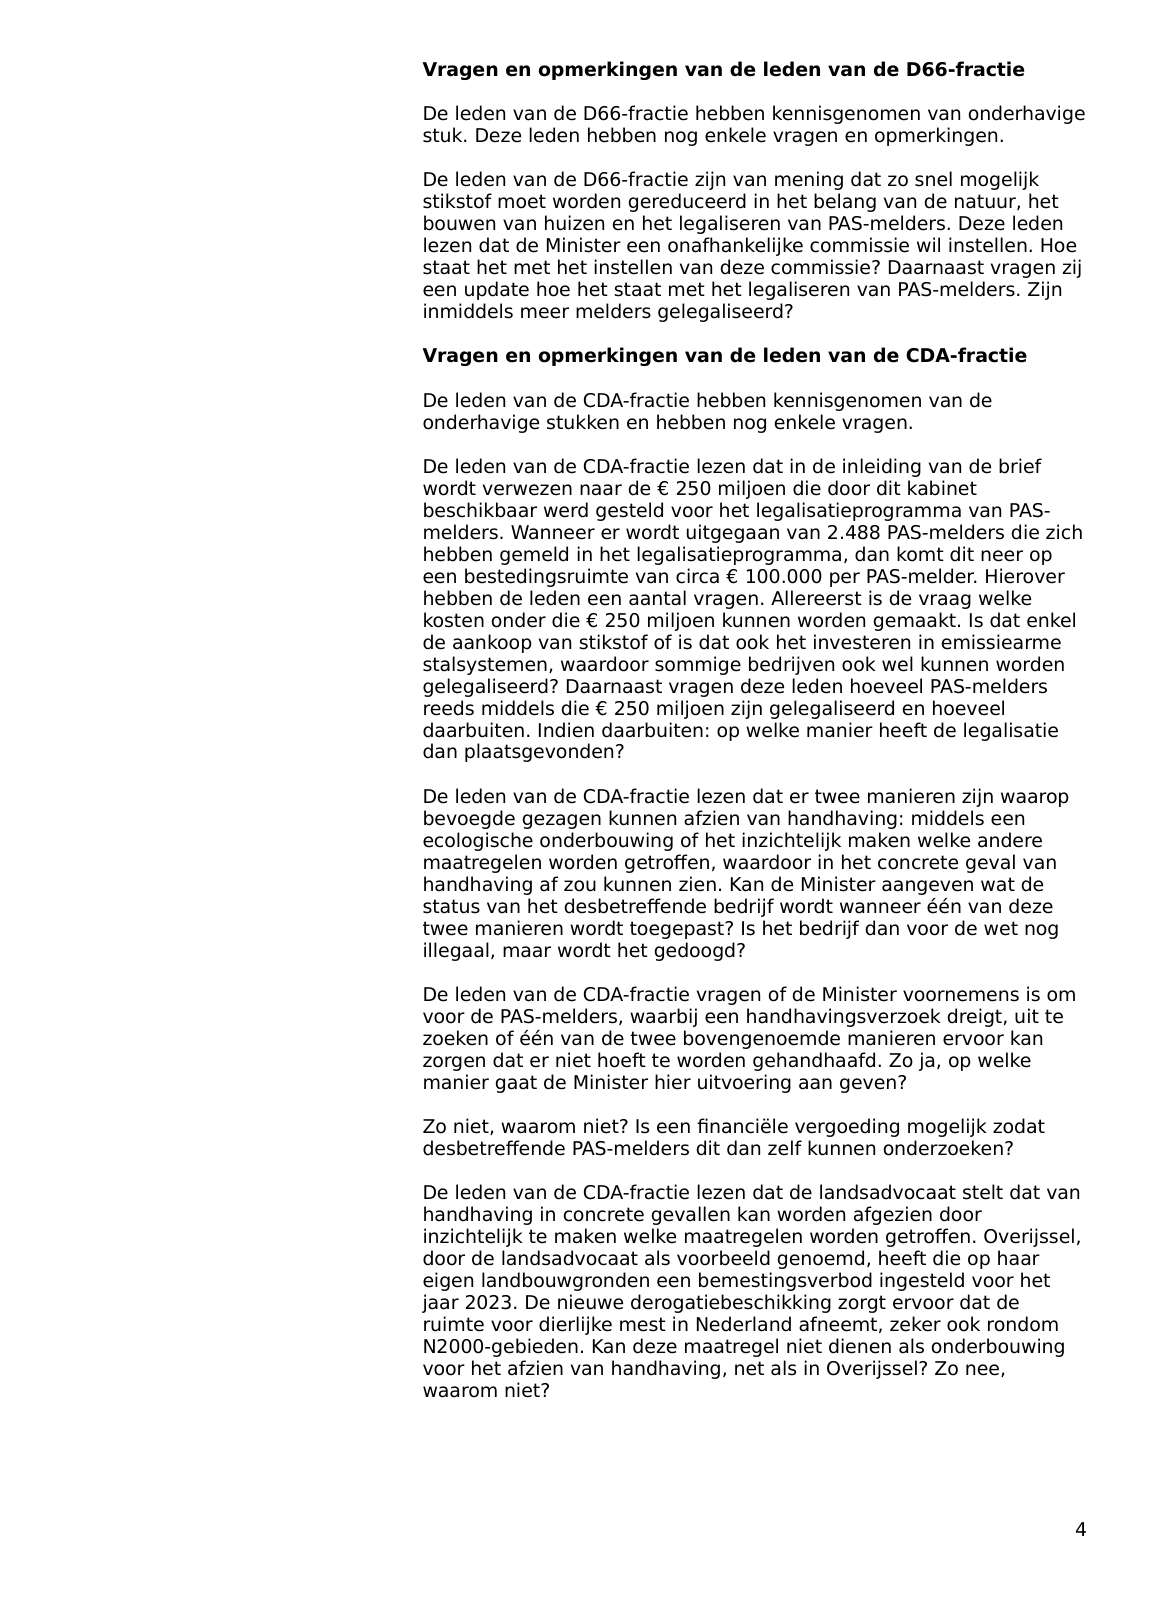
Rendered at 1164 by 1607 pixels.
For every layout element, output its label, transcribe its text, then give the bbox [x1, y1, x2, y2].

text De leden van de CDA-fractie lezen dat de landsadvocaat stelt dat van handhaving in concrete gevallen kan worden afgezien door inzichtelijk te maken welke maatregelen worden getroffen. Overijssel, door de landsadvocaat als voorbeeld genoemd, heeft die op haar eigen landbouwgronden een bemestingsverbod ingesteld voor het jaar 2023. De nieuwe derogatiebeschikking zorgt ervoor dat de ruimte voor dierlijke mest in Nederland afneemt, zeker ook rondom N2000-gebieden. Kan deze maatregel niet dienen als onderbouwing voor het afzien van handhaving, net als in Overijssel? Zo nee, waarom niet? [422, 1182, 1087, 1402]
subtitle Vragen en opmerkingen van de leden van de CDA-fractie [422, 345, 1087, 367]
text Zo niet, waarom niet? Is een financiële vergoeding mogelijk zodat desbetreffende PAS-melders dit dan zelf kunnen onderzoeken? [422, 1116, 1087, 1160]
text De leden van de CDA-fractie lezen dat in de inleiding van de brief wordt verwezen naar de € 250 miljoen die door dit kabinet beschikbaar werd gesteld voor het legalisatieprogramma van PAS-melders. Wanneer er wordt uitgegaan van 2.488 PAS-melders die zich hebben gemeld in het legalisatieprogramma, dan komt dit neer op een bestedingsruimte van circa € 100.000 per PAS-melder. Hierover hebben de leden een aantal vragen. Allereerst is de vraag welke kosten onder die € 250 miljoen kunnen worden gemaakt. Is dat enkel de aankoop van stikstof of is dat ook het investeren in emissiearme stalsystemen, waardoor sommige bedrijven ook wel kunnen worden gelegaliseerd? Daarnaast vragen deze leden hoeveel PAS-melders reeds middels die € 250 miljoen zijn gelegaliseerd en hoeveel daarbuiten. Indien daarbuiten: op welke manier heeft de legalisatie dan plaatsgevonden? [422, 456, 1087, 763]
text De leden van de CDA-fractie lezen dat er twee manieren zijn waarop bevoegde gezagen kunnen afzien van handhaving: middels een ecologische onderbouwing of het inzichtelijk maken welke andere maatregelen worden getroffen, waardoor in het concrete geval van handhaving af zou kunnen zien. Kan de Minister aangeven wat de status van het desbetreffende bedrijf wordt wanneer één van deze twee manieren wordt toegepast? Is het bedrijf dan voor de wet nog illegaal, maar wordt het gedoogd? [422, 786, 1087, 961]
text De leden van de D66-fractie hebben kennisgenomen van onderhavige stuk. Deze leden hebben nog enkele vragen en opmerkingen. [422, 103, 1087, 147]
subtitle Vragen en opmerkingen van de leden van de D66-fractie [422, 59, 1087, 81]
text De leden van de CDA-fractie vragen of de Minister voornemens is om voor de PAS-melders, waarbij een handhavingsverzoek dreigt, uit te zoeken of één van de twee bovengenoemde manieren ervoor kan zorgen dat er niet hoeft te worden gehandhaafd. Zo ja, op welke manier gaat de Minister hier uitvoering aan geven? [422, 984, 1087, 1093]
text De leden van de CDA-fractie hebben kennisgenomen van de onderhavige stukken en hebben nog enkele vragen. [422, 389, 1087, 433]
text De leden van de D66-fractie zijn van mening dat zo snel mogelijk stikstof moet worden gereduceerd in het belang van de natuur, het bouwen van huizen en het legaliseren van PAS-melders. Deze leden lezen dat de Minister een onafhankelijke commissie wil instellen. Hoe staat het met het instellen van deze commissie? Daarnaast vragen zij een update hoe het staat met het legaliseren van PAS-melders. Zijn inmiddels meer melders gelegaliseerd? [422, 169, 1087, 323]
